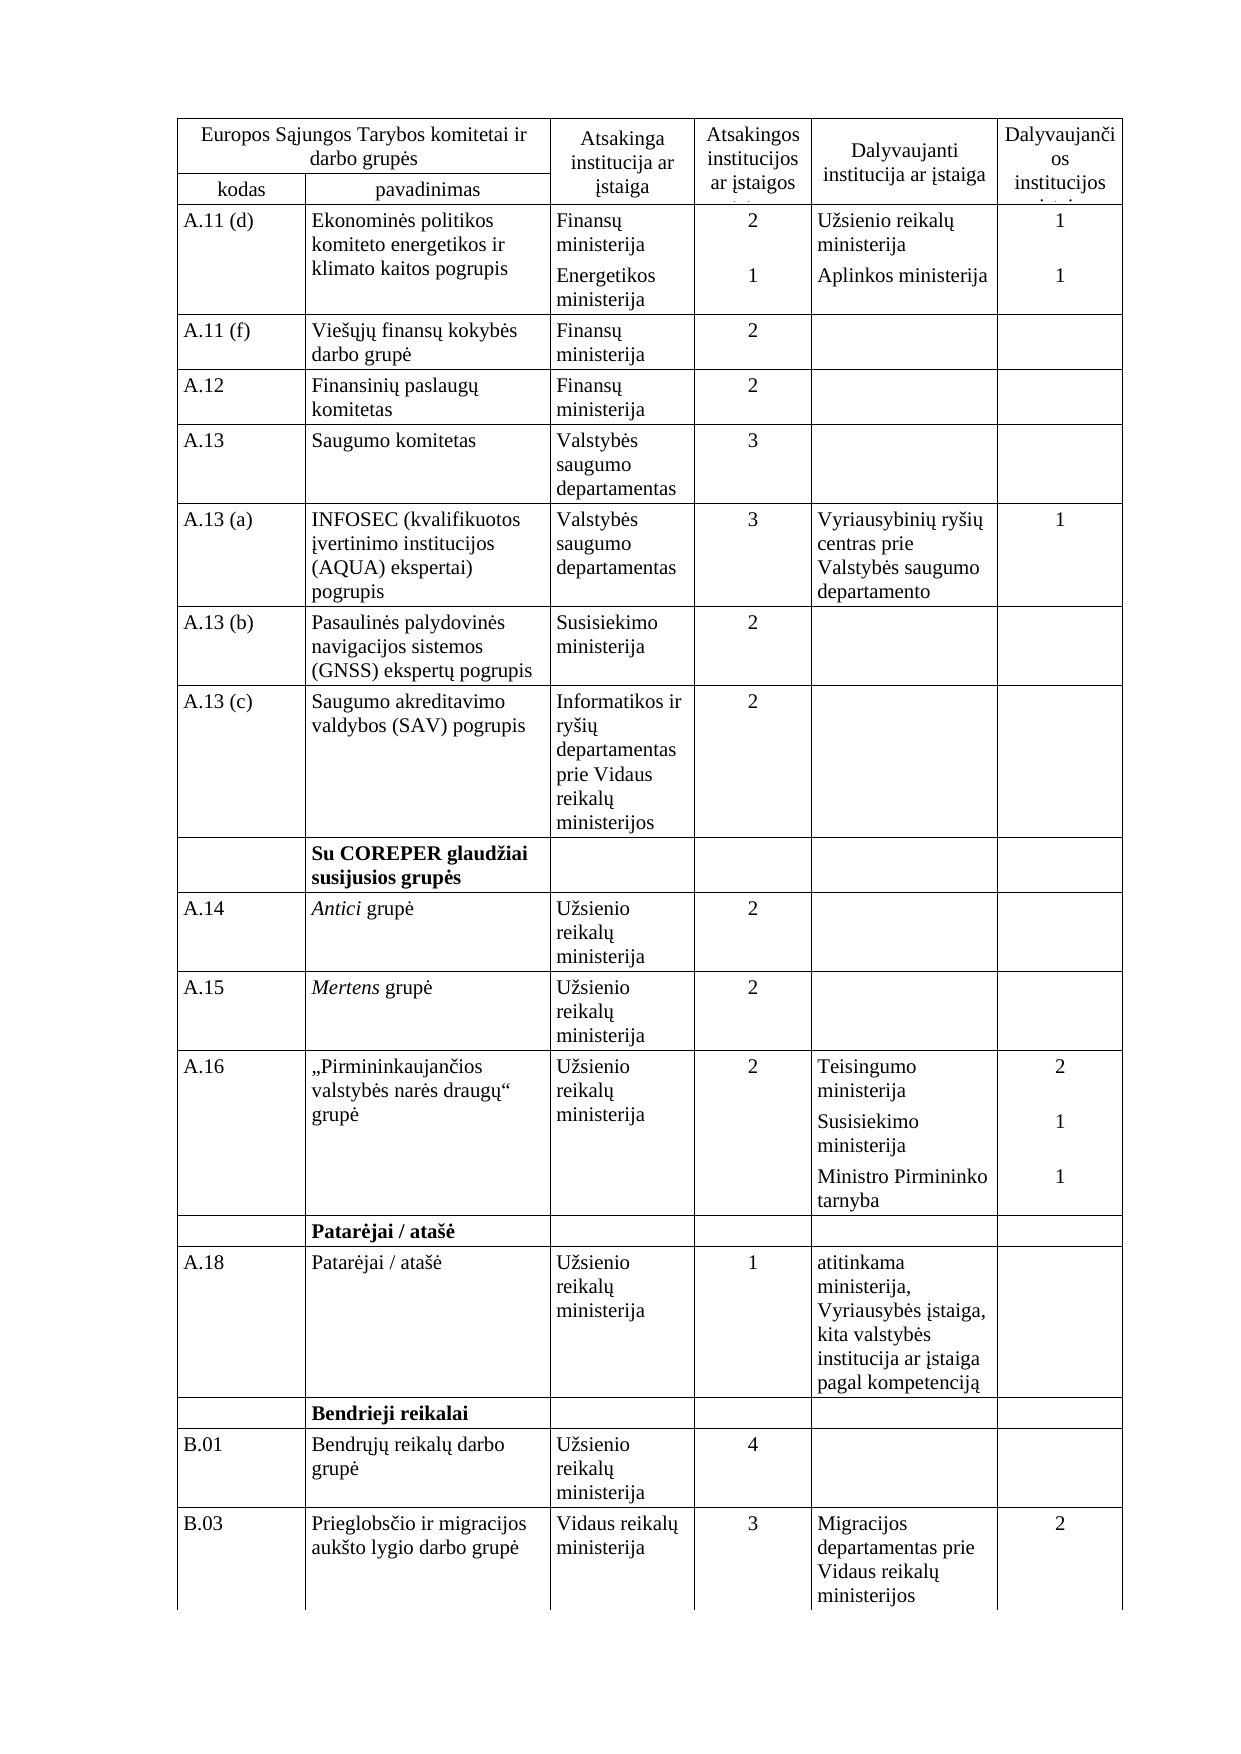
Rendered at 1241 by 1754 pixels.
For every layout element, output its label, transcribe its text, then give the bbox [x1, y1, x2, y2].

table_cell Ekonominės politikos komiteto energetikos ir klimato kaitos pogrupis [306, 205, 550, 314]
table_cell Antici grupė [306, 893, 550, 971]
table_cell [998, 972, 1122, 1050]
table_cell [695, 1398, 811, 1428]
table_cell Patarėjai / atašė [306, 1247, 550, 1397]
table_cell [998, 425, 1122, 503]
table_cell Susisiekimo ministerija [812, 1105, 997, 1160]
table_cell B.01 [178, 1429, 305, 1507]
table_cell 2 [695, 686, 811, 837]
table_cell A.13 (a) [178, 504, 305, 606]
table_cell [998, 1398, 1122, 1428]
table_cell [812, 370, 997, 424]
table_cell Mertens grupė [306, 972, 550, 1050]
table_cell 2 [695, 1051, 811, 1215]
table_cell Teisingumo ministerija [812, 1051, 997, 1105]
table_cell Bendrųjų reikalų darbo grupė [306, 1429, 550, 1507]
table_cell [998, 1429, 1122, 1507]
table_cell 2 [695, 607, 811, 685]
table_cell 3 [695, 504, 811, 606]
table_cell 4 [695, 1429, 811, 1507]
table_cell „Pirmininkaujančios valstybės narės draugų“ grupė [306, 1051, 550, 1215]
table_cell 2 [695, 370, 811, 424]
table_cell Viešųjų finansų kokybės darbo grupė [306, 315, 550, 369]
table_cell 1 [998, 504, 1122, 606]
table_cell 2 [998, 1051, 1122, 1105]
table_header Dalyvaujanti institucija ar įstaiga [812, 119, 997, 204]
table_cell [812, 838, 997, 892]
table_cell A.13 (c) [178, 686, 305, 837]
table_cell Vyriausybinių ryšių centras prie Valstybės saugumo departamento [812, 504, 997, 606]
table_cell pavadinimas [306, 174, 550, 204]
table_cell Informatikos ir ryšių departamentas prie Vidaus reikalų ministerijos [551, 686, 694, 837]
table_cell A.14 [178, 893, 305, 971]
table_cell Saugumo komitetas [306, 425, 550, 503]
table_cell A.13 (b) [178, 607, 305, 685]
table_cell 2 [695, 972, 811, 1050]
table_cell kodas [178, 174, 305, 204]
table_cell Užsienio reikalų ministerija [551, 1429, 694, 1507]
table_cell [812, 893, 997, 971]
table_cell Valstybės saugumo departamentas [551, 425, 694, 503]
table_cell A.12 [178, 370, 305, 424]
table_cell Aplinkos ministerija [812, 259, 997, 314]
table_cell [812, 1398, 997, 1428]
table_cell [551, 838, 694, 892]
table_cell 1 [998, 205, 1122, 259]
table_cell Valstybės saugumo departamentas [551, 504, 694, 606]
table_cell [695, 838, 811, 892]
table_cell 1 [695, 1247, 811, 1397]
table_cell Užsienio reikalų ministerija [551, 1051, 694, 1215]
table_cell Finansų ministerija [551, 315, 694, 369]
table_cell [178, 1216, 305, 1246]
table_cell Su COREPER glaudžiai susijusios grupės [306, 838, 550, 892]
table_cell 1 [998, 1160, 1122, 1215]
table_cell A.18 [178, 1247, 305, 1397]
table_cell 3 [695, 1508, 811, 1610]
table_cell [998, 370, 1122, 424]
table_cell [812, 1429, 997, 1507]
table_cell [998, 315, 1122, 369]
table_cell Susisiekimo ministerija [551, 607, 694, 685]
table_cell A.11 (f) [178, 315, 305, 369]
table_header Atsakingos institucijos ar įstaigos atstovų skaičius [695, 119, 811, 204]
table_cell [812, 686, 997, 837]
table_cell Pasaulinės palydovinės navigacijos sistemos (GNSS) ekspertų pogrupis [306, 607, 550, 685]
table_cell INFOSEC (kvalifikuotos įvertinimo institucijos (AQUA) ekspertai) pogrupis [306, 504, 550, 606]
table_cell 2 [695, 893, 811, 971]
table_cell [812, 607, 997, 685]
table_cell A.15 [178, 972, 305, 1050]
table_cell [998, 838, 1122, 892]
table_cell Vidaus reikalų ministerija [551, 1508, 694, 1610]
table_cell [812, 315, 997, 369]
table_cell A.16 [178, 1051, 305, 1215]
table_cell Užsienio reikalų ministerija [812, 205, 997, 259]
table_cell 3 [695, 425, 811, 503]
table_cell A.13 [178, 425, 305, 503]
table_cell [998, 1216, 1122, 1246]
table_cell Patarėjai / atašė [306, 1216, 550, 1246]
table_cell Energetikos ministerija [551, 259, 694, 314]
table_cell [812, 425, 997, 503]
table_cell Užsienio reikalų ministerija [551, 1247, 694, 1397]
table_header Atsakinga institucija ar įstaiga [551, 119, 694, 204]
table_cell [551, 1216, 694, 1246]
table_header Europos Sąjungos Tarybos komitetai ir darbo grupės [178, 119, 550, 173]
table_cell B.03 [178, 1508, 305, 1610]
table_cell [551, 1398, 694, 1428]
table_cell [998, 607, 1122, 685]
table_cell Finansų ministerija [551, 370, 694, 424]
table_cell [695, 1216, 811, 1246]
table_header Dalyvaujančios institucijos ar įstaigos atstovų skaičius [998, 119, 1122, 204]
table_cell [998, 1247, 1122, 1397]
table_cell Bendrieji reikalai [306, 1398, 550, 1428]
table_cell Ministro Pirmininko tarnyba [812, 1160, 997, 1215]
table_cell Prieglobsčio ir migracijos aukšto lygio darbo grupė [306, 1508, 550, 1610]
table_cell 1 [998, 259, 1122, 314]
table_cell Finansinių paslaugų komitetas [306, 370, 550, 424]
table_cell [998, 893, 1122, 971]
table_cell A.11 (d) [178, 205, 305, 314]
table_cell 1 [695, 259, 811, 314]
table_cell 2 [695, 205, 811, 259]
table_cell 2 [998, 1508, 1122, 1610]
table_cell 1 [998, 1105, 1122, 1160]
table_cell [812, 1216, 997, 1246]
table_cell Finansų ministerija [551, 205, 694, 259]
table_cell [178, 838, 305, 892]
table_cell Užsienio reikalų ministerija [551, 893, 694, 971]
table_cell Saugumo akreditavimo valdybos (SAV) pogrupis [306, 686, 550, 837]
table_cell Užsienio reikalų ministerija [551, 972, 694, 1050]
table_cell [998, 686, 1122, 837]
table_cell [812, 972, 997, 1050]
table_cell 2 [695, 315, 811, 369]
table_cell [178, 1398, 305, 1428]
table_cell Migracijos departamentas prie Vidaus reikalų ministerijos [812, 1508, 997, 1610]
table_cell atitinkama ministerija, Vyriausybės įstaiga, kita valstybės institucija ar įstaiga pagal kompetenciją [812, 1247, 997, 1397]
